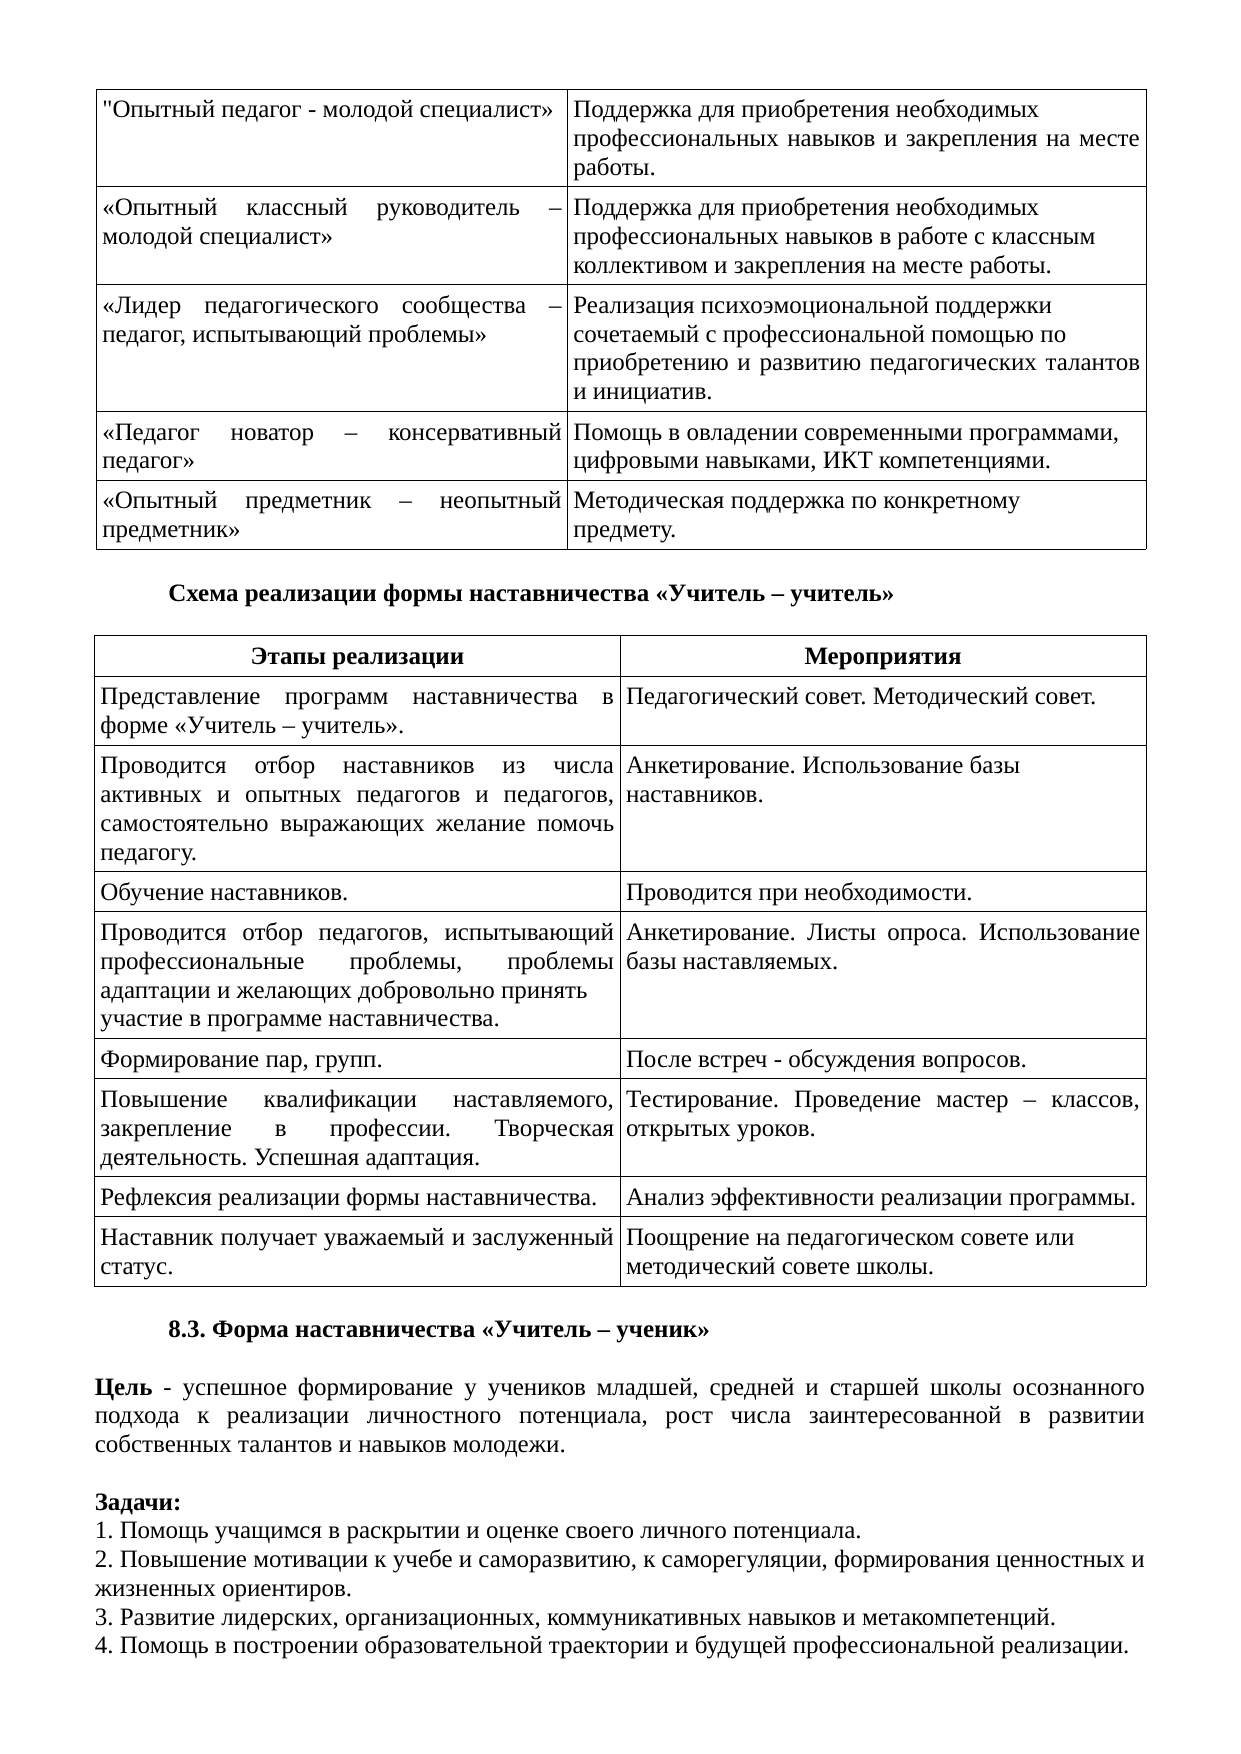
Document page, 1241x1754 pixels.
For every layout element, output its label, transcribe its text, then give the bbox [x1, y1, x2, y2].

table_cell Анкетирование. Использование базы наставников. [621, 746, 1146, 871]
table_header Мероприятия [621, 636, 1146, 676]
table_cell «Педагог новатор – консервативный педагог» [97, 412, 567, 480]
table_cell Анализ эффективности реализации программы. [621, 1177, 1146, 1216]
text 2. Повышение мотивации к учебе и саморазвитию, к саморегуляции, формирования ценностных и жизненных ориентиров. [94, 1544, 1146, 1602]
table_cell "Опытный педагог - молодой специалист» [97, 90, 567, 186]
table_cell Методическая поддержка по конкретному предмету. [568, 481, 1146, 549]
table_cell Поощрение на педагогическом совете или методический совете школы. [621, 1217, 1146, 1286]
text 3. Развитие лидерских, организационных, коммуникативных навыков и метакомпетенций. [94, 1602, 1146, 1631]
table_cell Повышение квалификации наставляемого, закрепление в профессии. Творческая деятельность. Успешная адаптация. [95, 1079, 620, 1176]
table_cell Поддержка для приобретения необходимых профессиональных навыков и закрепления на месте работы. [568, 90, 1146, 186]
table_header Этапы реализации [95, 636, 620, 676]
table_cell Проводится при необходимости. [621, 872, 1146, 911]
table_cell «Опытный классный руководитель – молодой специалист» [97, 187, 567, 284]
table_cell Обучение наставников. [95, 872, 620, 911]
text 1. Помощь учащимся в раскрытии и оценке своего личного потенциала. [94, 1516, 1146, 1544]
table_cell Формирование пар, групп. [95, 1039, 620, 1078]
table_cell Представление программ наставничества в форме «Учитель – учитель». [95, 677, 620, 744]
table_cell Анкетирование. Листы опроса. Использование базы наставляемых. [621, 912, 1146, 1038]
table_cell «Лидер педагогического сообщества – педагог, испытывающий проблемы» [97, 285, 567, 411]
text Задачи: [94, 1487, 1146, 1516]
table_cell Наставник получает уважаемый и заслуженный статус. [95, 1217, 620, 1286]
table_cell Педагогический совет. Методический совет. [621, 677, 1146, 744]
table_cell Проводится отбор наставников из числа активных и опытных педагогов и педагогов, самостоятельно выражающих желание помочь педагогу. [95, 746, 620, 871]
table_cell Поддержка для приобретения необходимых профессиональных навыков в работе с классным коллективом и закрепления на месте работы. [568, 187, 1146, 284]
table_cell Проводится отбор педагогов, испытывающий профессиональные проблемы, проблемы адаптации и желающих добровольно принять участие в программе наставничества. [95, 912, 620, 1038]
text Цель - успешное формирование у учеников младшей, средней и старшей школы осознанного подхода к реализации личностного потенциала, рост числа заинтересованной в развитии собственных талантов и навыков молодежи. [94, 1372, 1146, 1458]
table_cell После встреч - обсуждения вопросов. [621, 1039, 1146, 1078]
text Схема реализации формы наставничества «Учитель – учитель» [94, 578, 1146, 606]
table_cell «Опытный предметник – неопытный предметник» [97, 481, 567, 549]
table_cell Реализация психоэмоциональной поддержки сочетаемый с профессиональной помощью по приобретению и развитию педагогических талантов и инициатив. [568, 285, 1146, 411]
text 8.3. Форма наставничества «Учитель – ученик» [94, 1314, 1146, 1343]
table_cell Рефлексия реализации формы наставничества. [95, 1177, 620, 1216]
text 4. Помощь в построении образовательной траектории и будущей профессиональной реализации. [94, 1631, 1146, 1659]
table_cell Помощь в овладении современными программами, цифровыми навыками, ИКТ компетенциями. [568, 412, 1146, 480]
table_cell Тестирование. Проведение мастер – классов, открытых уроков. [621, 1079, 1146, 1176]
